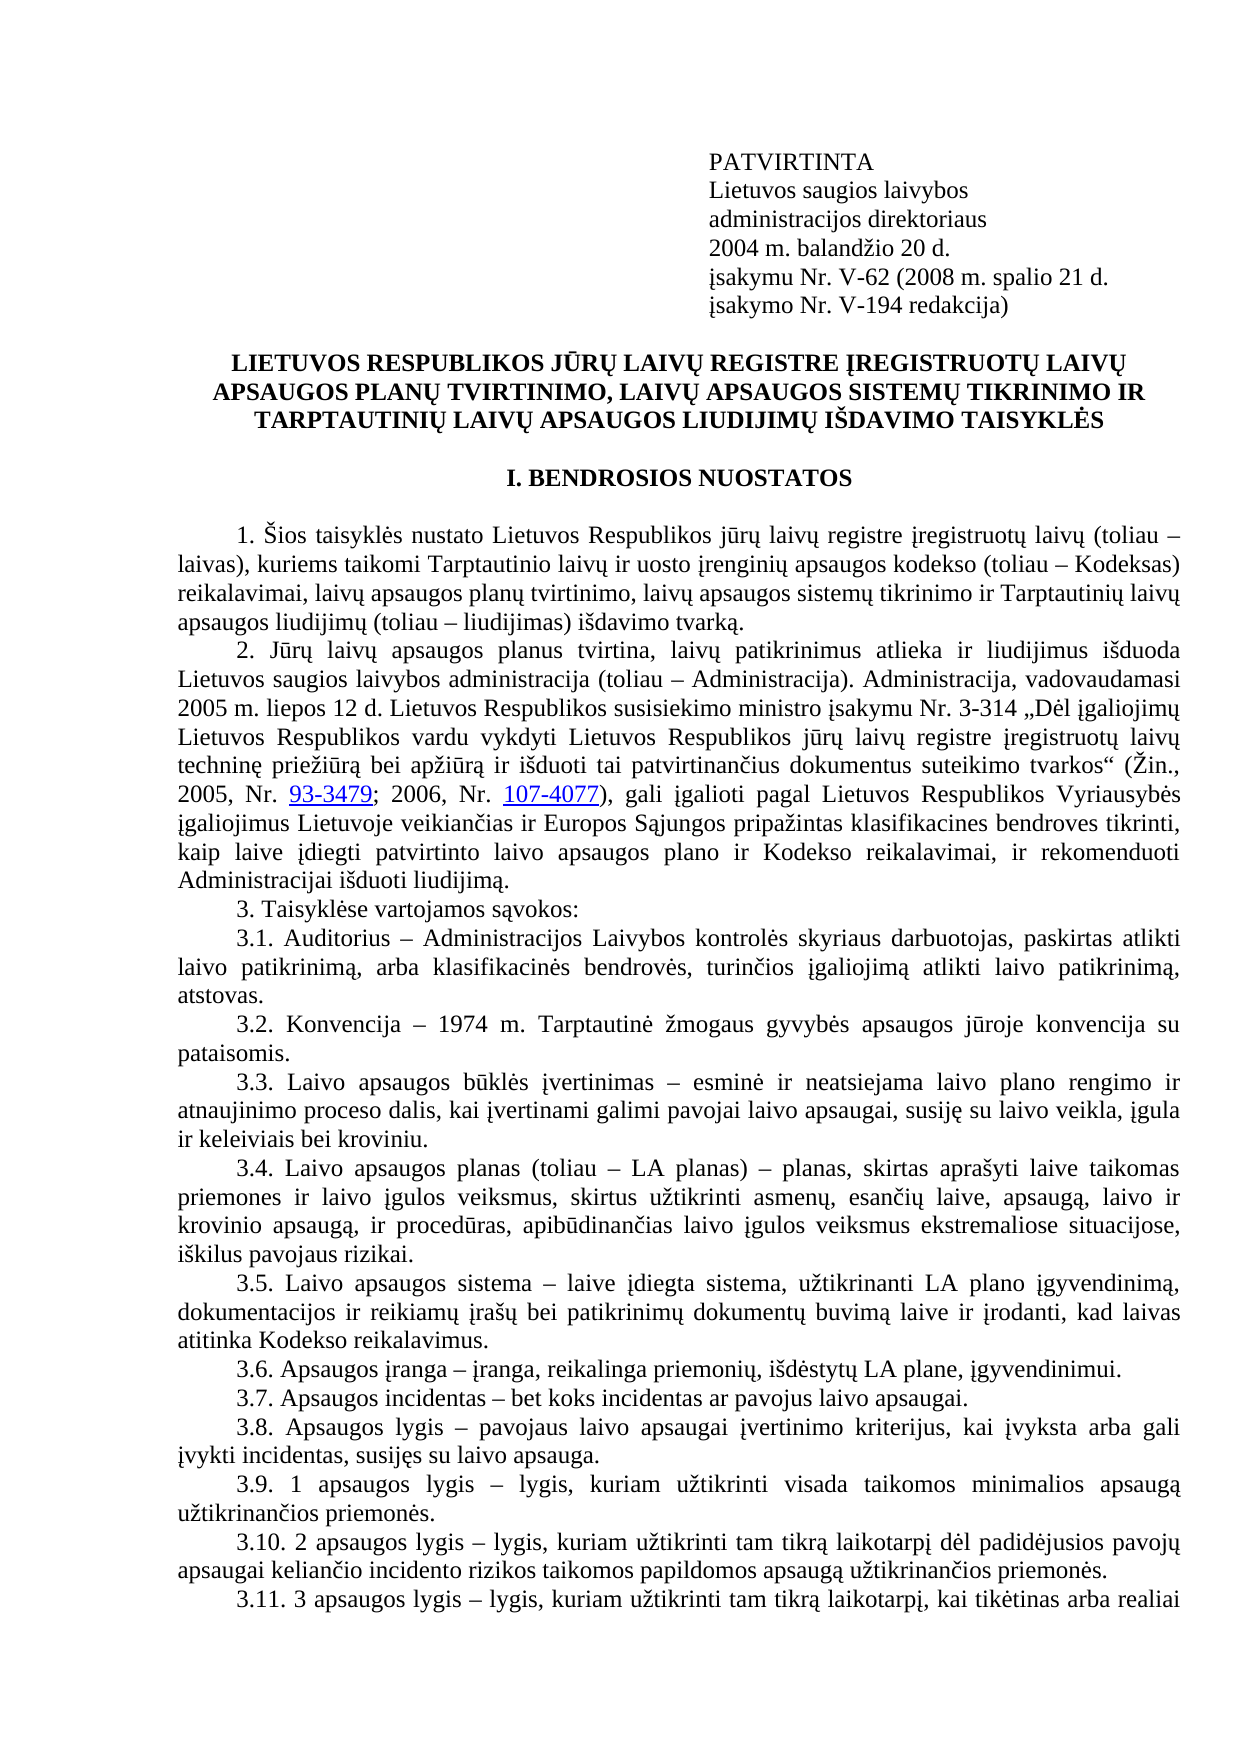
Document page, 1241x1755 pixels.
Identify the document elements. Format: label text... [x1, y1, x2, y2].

text 3.4. Laivo apsaugos planas (toliau – LA planas) – planas, skirtas aprašyti laive taikomas priemones ir laivo įgulos veiksmus, skirtus užtikrinti asmenų, esančių laive, apsaugą, laivo ir krovinio apsaugą, ir procedūras, apibūdinančias laivo įgulos veiksmus ekstremaliose situacijose, iškilus pavojaus rizikai. [177, 1153, 1181, 1268]
text administracijos direktoriaus [177, 204, 1181, 233]
text PATVIRTINTA [177, 147, 1181, 176]
text 3.3. Laivo apsaugos būklės įvertinimas – esminė ir neatsiejama laivo plano rengimo ir atnaujinimo proceso dalis, kai įvertinami galimi pavojai laivo apsaugai, susiję su laivo veikla, įgula ir keleiviais bei kroviniu. [177, 1067, 1181, 1153]
text 1. Šios taisyklės nustato Lietuvos Respublikos jūrų laivų registre įregistruotų laivų (toliau – laivas), kuriems taikomi Tarptautinio laivų ir uosto įrenginių apsaugos kodekso (toliau – Kodeksas) reikalavimai, laivų apsaugos planų tvirtinimo, laivų apsaugos sistemų tikrinimo ir Tarptautinių laivų apsaugos liudijimų (toliau – liudijimas) išdavimo tvarką. [177, 521, 1181, 636]
text 3. Taisyklėse vartojamos sąvokos: [177, 894, 1181, 923]
text 3.11. 3 apsaugos lygis – lygis, kuriam užtikrinti tam tikrą laikotarpį, kai tikėtinas arba realiai [177, 1584, 1181, 1613]
text 2004 m. balandžio 20 d. [177, 233, 1181, 262]
text 2. Jūrų laivų apsaugos planus tvirtina, laivų patikrinimus atlieka ir liudijimus išduoda Lietuvos saugios laivybos administracija (toliau – Administracija). Administracija, vadovaudamasi 2005 m. liepos 12 d. Lietuvos Respublikos susisiekimo ministro įsakymu Nr. 3-314 „Dėl įgaliojimų Lietuvos Respublikos vardu vykdyti Lietuvos Respublikos jūrų laivų registre įregistruotų laivų techninę priežiūrą bei apžiūrą ir išduoti tai patvirtinančius dokumentus suteikimo tvarkos“ (Žin., 2005, Nr. 93-3479; 2006, Nr. 107-4077), gali įgalioti pagal Lietuvos Respublikos Vyriausybės įgaliojimus Lietuvoje veikiančias ir Europos Sąjungos pripažintas klasifikacines bendroves tikrinti, kaip laive įdiegti patvirtinto laivo apsaugos plano ir Kodekso reikalavimai, ir rekomenduoti Administracijai išduoti liudijimą. [177, 636, 1181, 894]
text Lietuvos saugios laivybos [177, 176, 1181, 204]
text 3.8. Apsaugos lygis – pavojaus laivo apsaugai įvertinimo kriterijus, kai įvyksta arba gali įvykti incidentas, susijęs su laivo apsauga. [177, 1412, 1181, 1469]
text 3.10. 2 apsaugos lygis – lygis, kuriam užtikrinti tam tikrą laikotarpį dėl padidėjusios pavojų apsaugai keliančio incidento rizikos taikomos papildomos apsaugą užtikrinančios priemonės. [177, 1527, 1181, 1584]
text įsakymo Nr. V-194 redakcija) [177, 291, 1181, 319]
text 3.5. Laivo apsaugos sistema – laive įdiegta sistema, užtikrinanti LA plano įgyvendinimą, dokumentacijos ir reikiamų įrašų bei patikrinimų dokumentų buvimą laive ir įrodanti, kad laivas atitinka Kodekso reikalavimus. [177, 1268, 1181, 1354]
text 3.1. Auditorius – Administracijos Laivybos kontrolės skyriaus darbuotojas, paskirtas atlikti laivo patikrinimą, arba klasifikacinės bendrovės, turinčios įgaliojimą atlikti laivo patikrinimą, atstovas. [177, 923, 1181, 1009]
text 3.9. 1 apsaugos lygis – lygis, kuriam užtikrinti visada taikomos minimalios apsaugą užtikrinančios priemonės. [177, 1469, 1181, 1527]
text 3.7. Apsaugos incidentas – bet koks incidentas ar pavojus laivo apsaugai. [177, 1383, 1181, 1412]
text I. BENDROSIOS NUOSTATOS [177, 463, 1181, 492]
text 3.2. Konvencija – 1974 m. Tarptautinė žmogaus gyvybės apsaugos jūroje konvencija su pataisomis. [177, 1009, 1181, 1067]
text įsakymu Nr. V-62 (2008 m. spalio 21 d. [177, 262, 1181, 291]
text 3.6. Apsaugos įranga – įranga, reikalinga priemonių, išdėstytų LA plane, įgyvendinimui. [177, 1354, 1181, 1383]
text LIETUVOS RESPUBLIKOS JŪRŲ LAIVŲ REGISTRE ĮREGISTRUOTŲ LAIVŲ APSAUGOS PLANŲ TVIRTINIMO, LAIVŲ APSAUGOS SISTEMŲ TIKRINIMO IR TARPTAUTINIŲ LAIVŲ APSAUGOS LIUDIJIMŲ IŠDAVIMO TAISYKLĖS [177, 348, 1181, 434]
